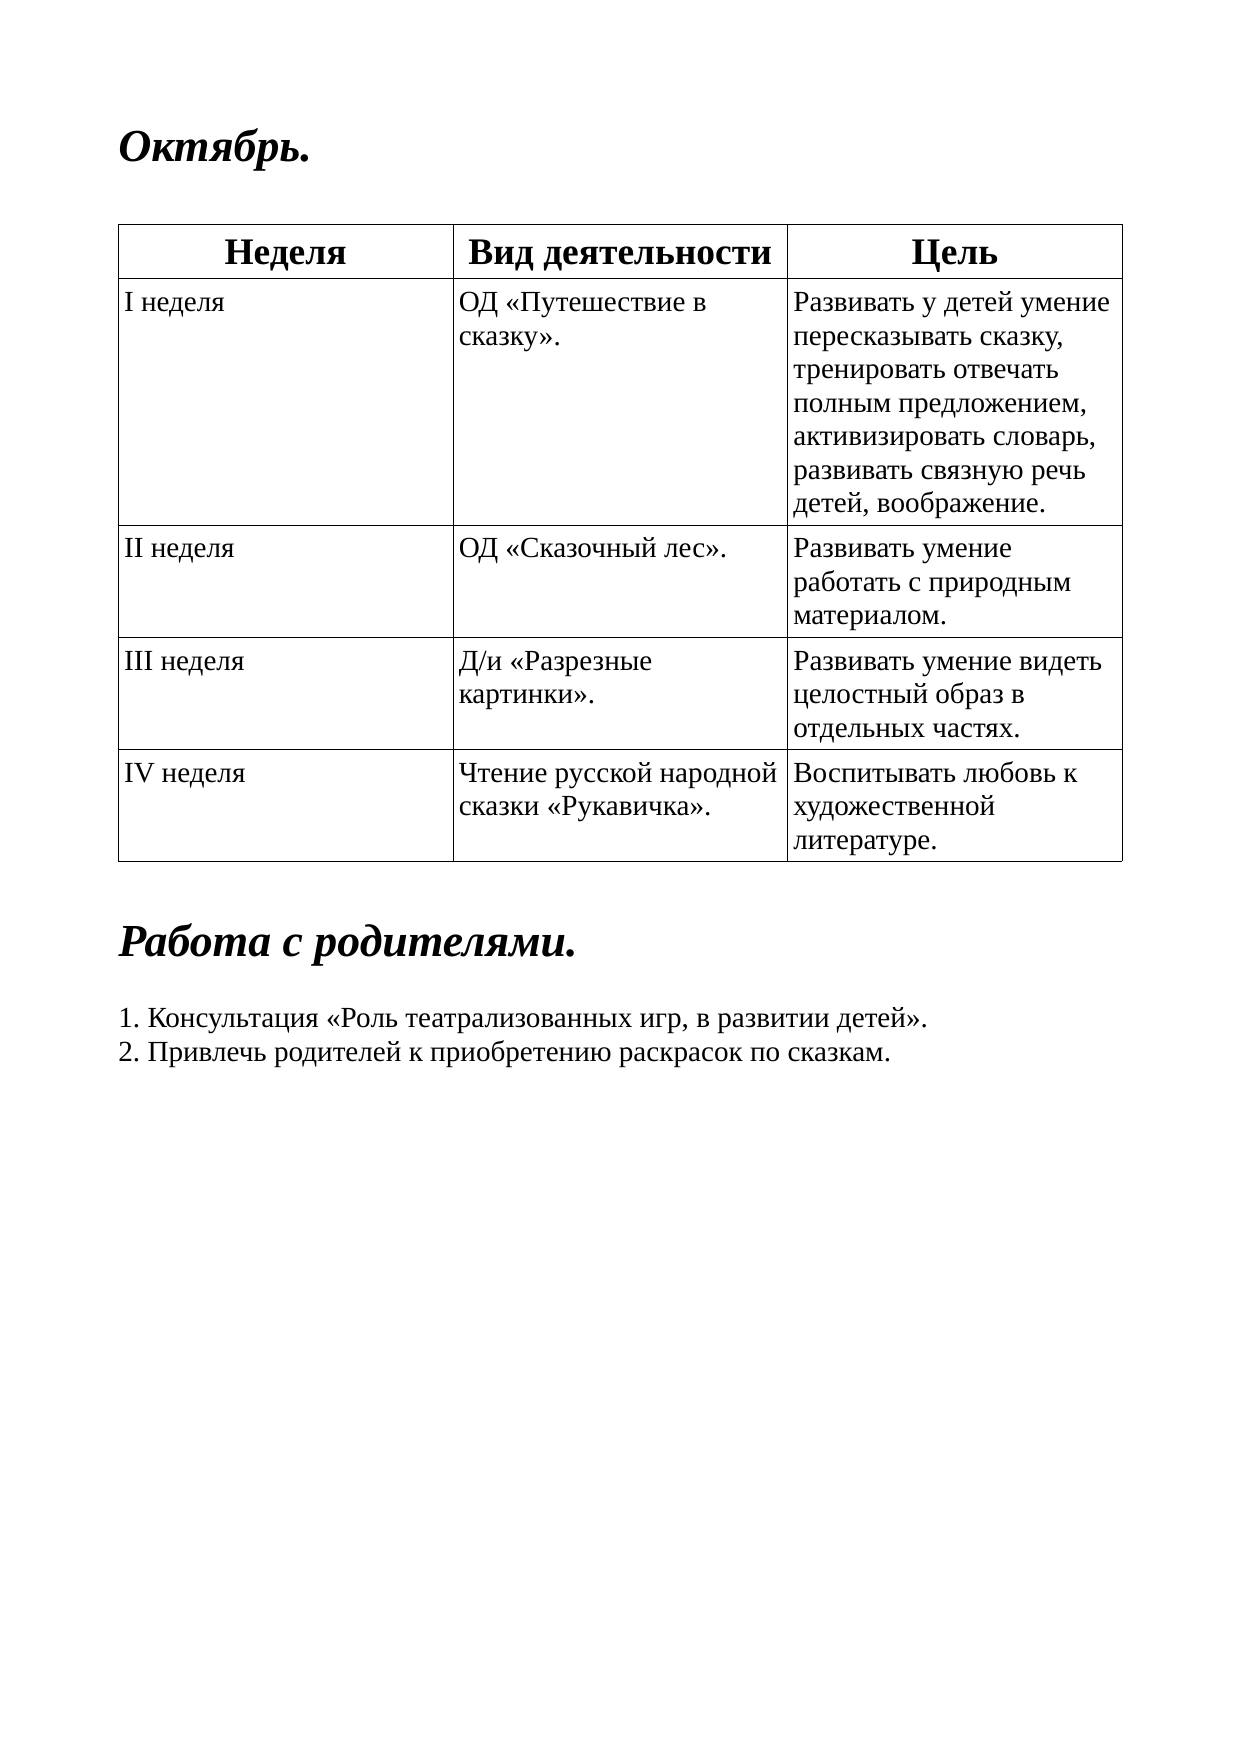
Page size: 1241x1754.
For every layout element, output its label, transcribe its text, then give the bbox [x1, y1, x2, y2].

table_header Неделя [119, 225, 453, 278]
table_cell II неделя [119, 526, 453, 637]
table_cell Развивать умение видеть целостный образ в отдельных частях. [788, 638, 1122, 749]
text 2. Привлечь родителей к приобретению раскрасок по сказкам. [118, 1034, 1122, 1067]
table_cell ОД «Путешествие в сказку». [454, 279, 787, 524]
table_cell Д/и «Разрезные картинки». [454, 638, 787, 749]
table_cell Развивать умение работать с природным материалом. [788, 526, 1122, 637]
table_cell Воспитывать любовь к художественной литературе. [788, 750, 1122, 861]
table_cell Чтение русской народной сказки «Рукавичка». [454, 750, 787, 861]
table_cell Развивать у детей умение пересказывать сказку, тренировать отвечать полным предложением, активизировать словарь, развивать связную речь детей, воображение. [788, 279, 1122, 524]
text 1. Консультация «Роль театрализованных игр, в развитии детей». [118, 1000, 1122, 1034]
text Работа с родителями. [118, 914, 1122, 967]
table_cell III неделя [119, 638, 453, 749]
table_header Вид деятельности [454, 225, 787, 278]
table_header Цель [788, 225, 1122, 278]
text Октябрь. [118, 118, 1122, 171]
table_cell I неделя [119, 279, 453, 524]
table_cell IV неделя [119, 750, 453, 861]
table_cell ОД «Сказочный лес». [454, 526, 787, 637]
